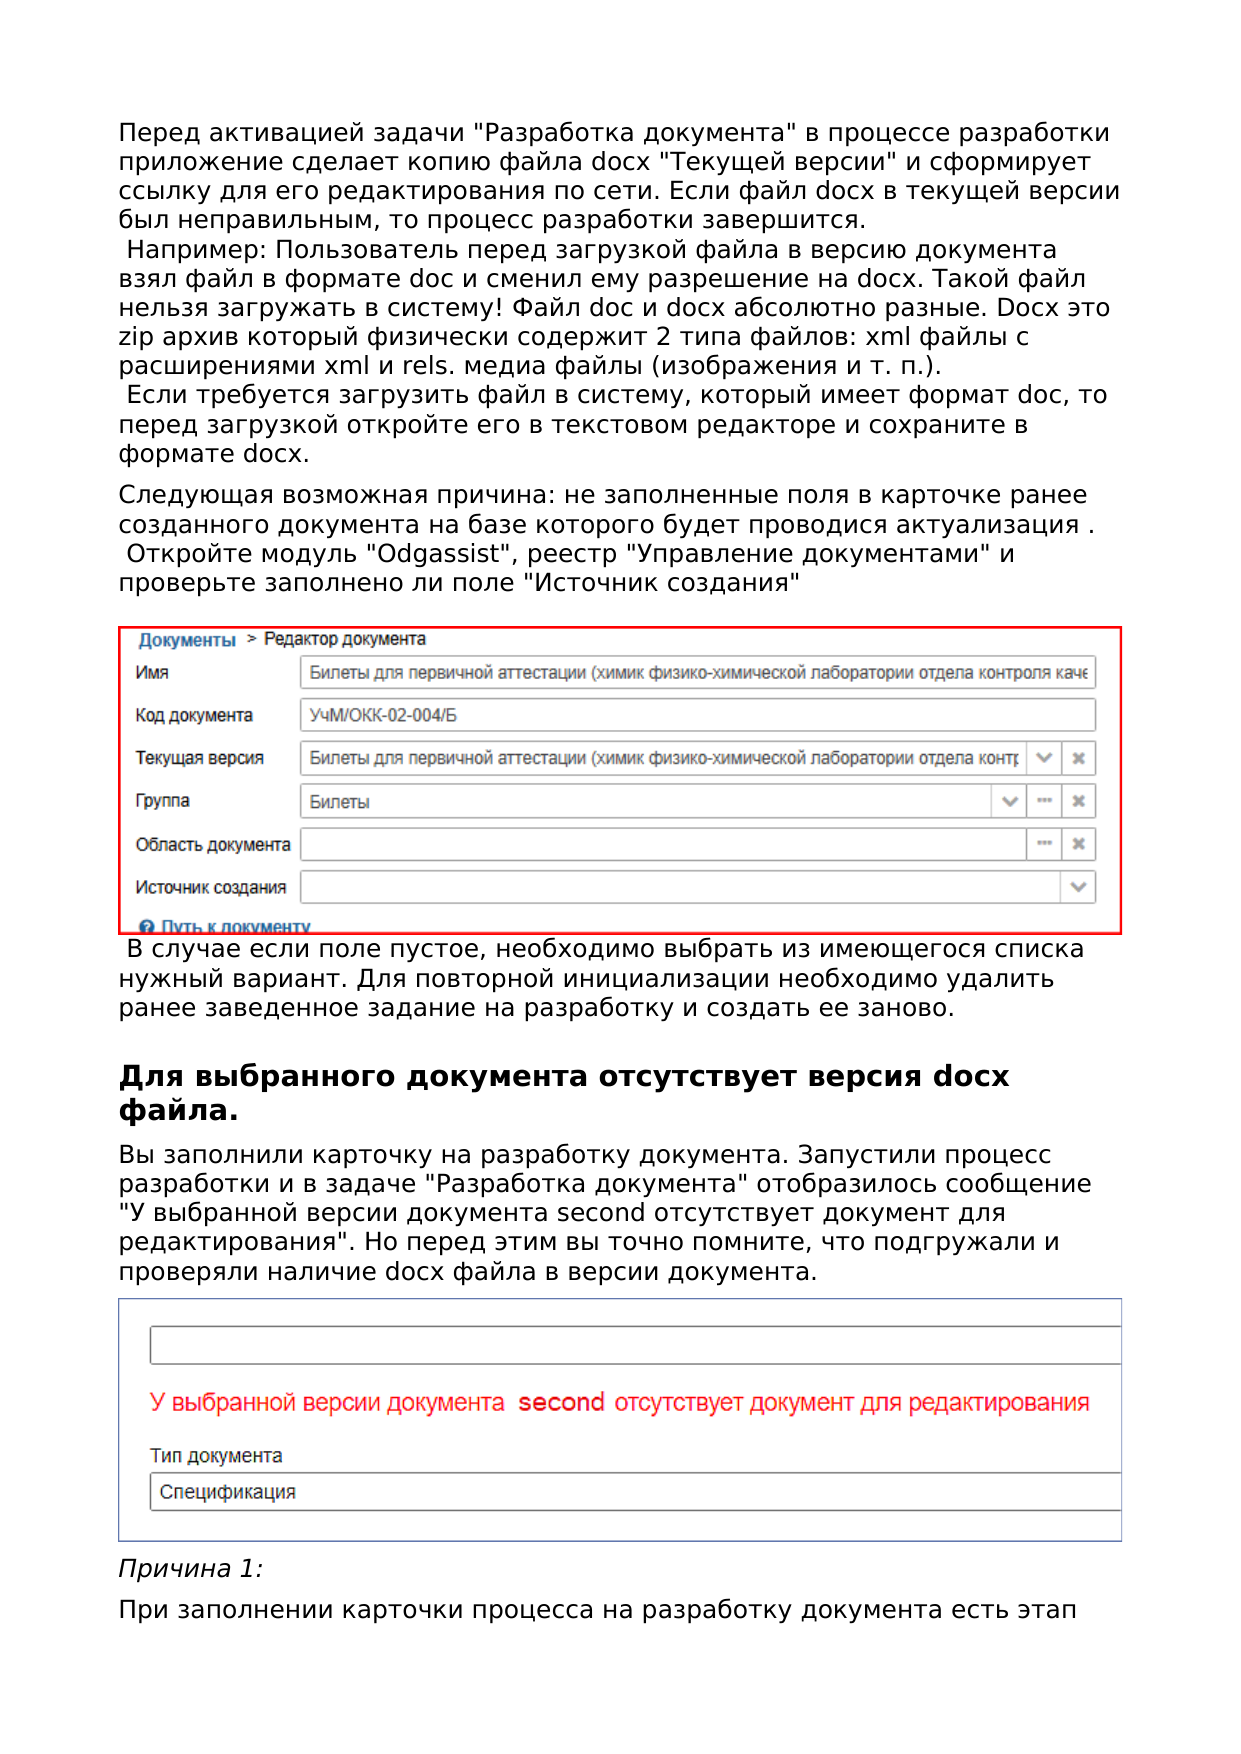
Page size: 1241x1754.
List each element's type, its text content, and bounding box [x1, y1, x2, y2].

subtitle Для выбранного документа отсутствует версия docx файла. [118, 1060, 1122, 1128]
text При заполнении карточки процесса на разработку документа есть этап [118, 1596, 1122, 1625]
text Следующая возможная причина: не заполненные поля в карточке ранее созданного документа на базе которого будет проводися актуализация . Откройте модуль "Odgassist", реестр "Управление документами" и проверьте заполнено ли поле "Источник создания" [118, 481, 1122, 626]
text В случае если поле пустое, необходимо выбрать из имеющегося списка нужный вариант. Для повторной инициализации необходимо удалить ранее заведенное задание на разработку и создать ее заново. [118, 935, 1122, 1022]
text Причина 1: [118, 1554, 1122, 1583]
text Перед активацией задачи "Разработка документа" в процессе разработки приложение сделает копию файла docx "Текущей версии" и сформирует ссылку для его редактирования по сети. Если файл docx в текущей версии был неправильным, то процесс разработки завершится. Например: Пользователь перед загрузкой файла в версию документа взял файл в формате doc и сменил ему разрешение на docx. Такой файл нельзя загружать в систему! Файл doc и docx абсолютно разные. Docx это zip архив который физически содержит 2 типа файлов: xml файлы с расширениями xml и rels. медиа файлы (изображения и т. п.). Если требуется загрузить файл в систему, который имеет формат doc, то перед загрузкой откройте его в текстовом редакторе и сохраните в формате docx. [118, 118, 1122, 468]
picture [118, 1298, 1123, 1542]
text Вы заполнили карточку на разработку документа. Запустили процесс разработки и в задаче "Разработка документа" отобразилось сообщение "У выбранной версии документа second отсутствует документ для редактирования". Но перед этим вы точно помните, что подгружали и проверяли наличие docx файла в версии документа. [118, 1140, 1122, 1286]
picture [118, 626, 1123, 935]
